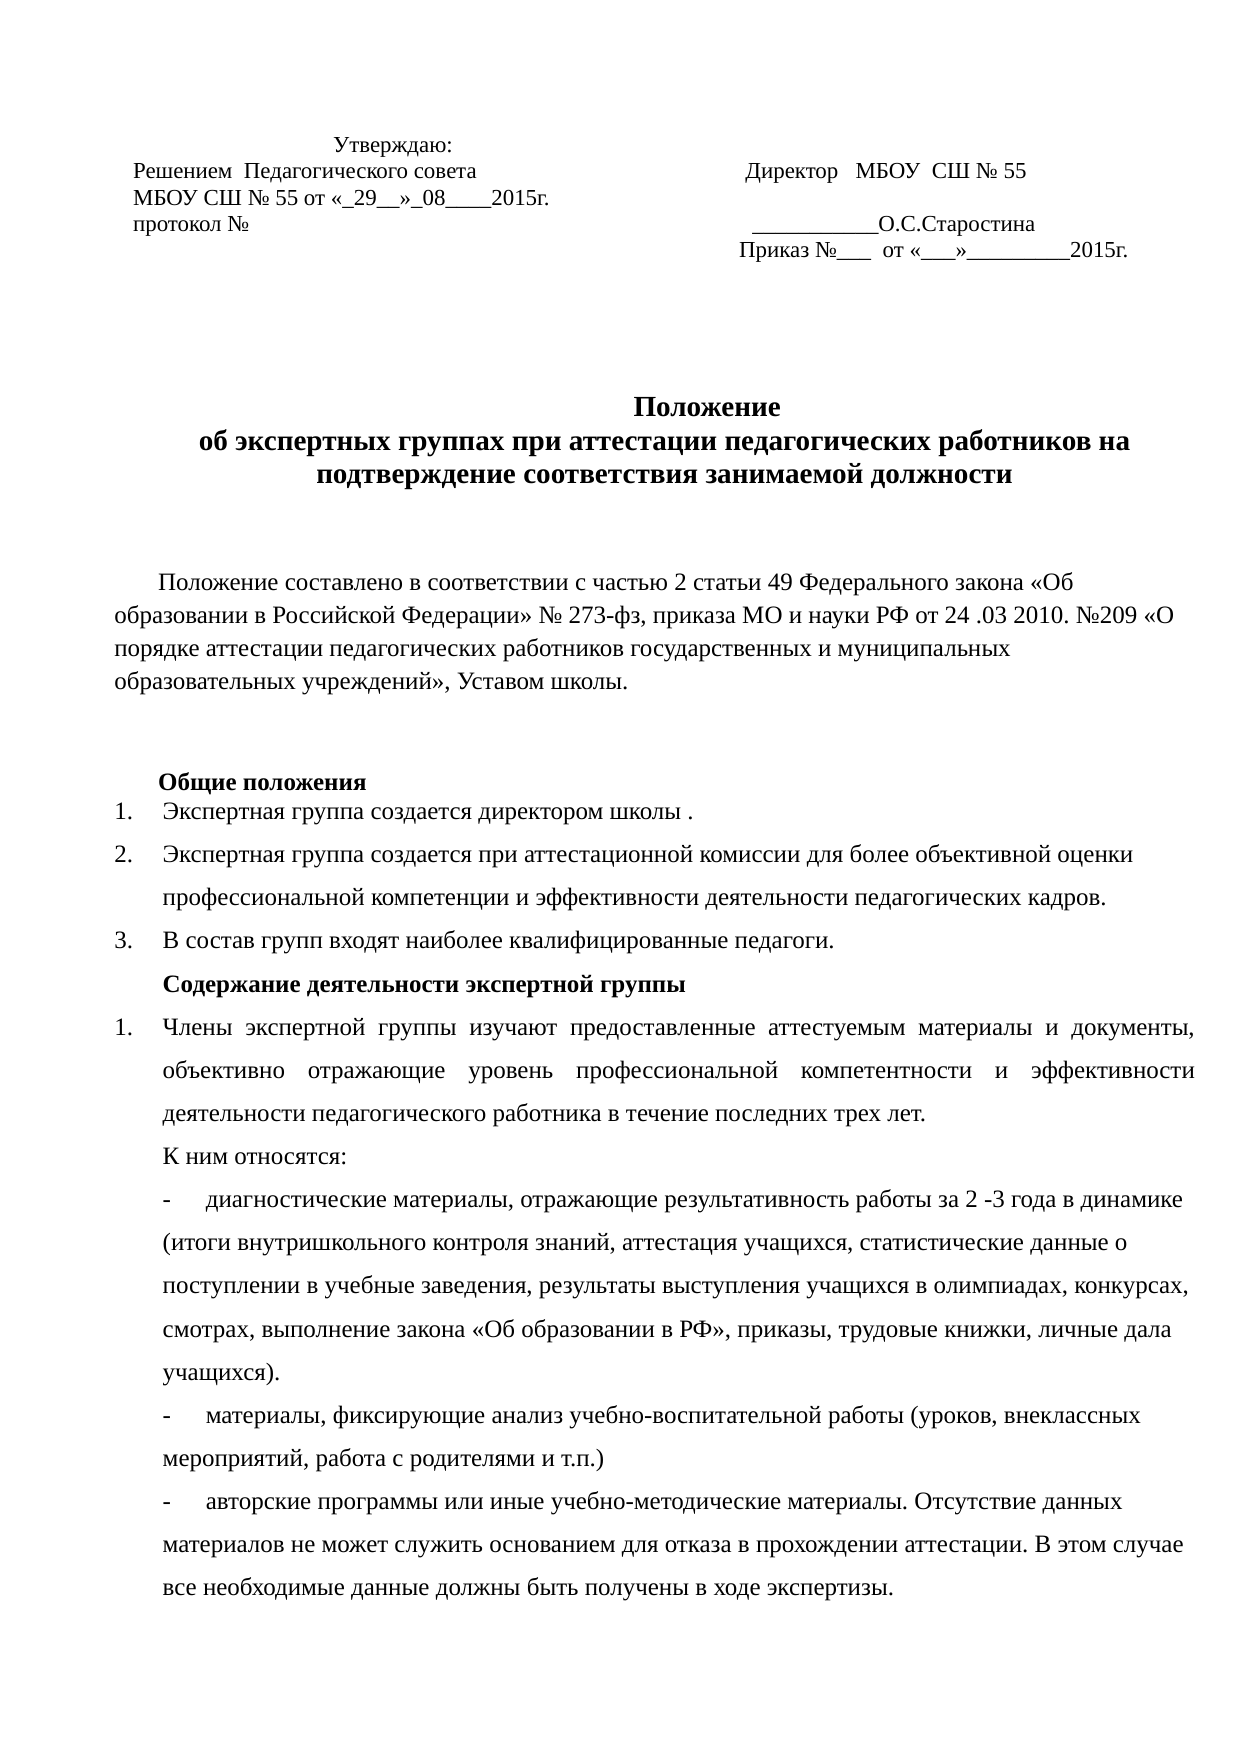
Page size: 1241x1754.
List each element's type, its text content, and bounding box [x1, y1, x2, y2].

text К ним относятся: [162, 1141, 1196, 1170]
text Утверждаю: [133, 131, 1196, 157]
text протокол № ___________О.С.Старостина [133, 210, 1196, 236]
list материалы, фиксирующие анализ учебно-воспитательной работы (уроков, внеклассных мероприятий, работа с родителями и т.п.) [162, 1400, 1196, 1472]
text МБОУ СШ № 55 от «_29__»_08____2015г. [133, 183, 1196, 210]
text Решением Педагогического совета Директор МБОУ СШ № 55 [133, 157, 1196, 183]
list В состав групп входят наиболее квалифицированные педагоги. Содержание деятельности экспертной группы [114, 926, 1012, 997]
list Экспертная группа создается директором школы . [114, 796, 1196, 825]
list авторские программы или иные учебно-методические материалы. Отсутствие данных материалов не может служить основанием для отказа в прохождении аттестации. В этом случае все необходимые данные должны быть получены в ходе экспертизы. [162, 1486, 1196, 1601]
text об экспертных группах при аттестации педагогических работников на подтверждение соответствия занимаемой должности [133, 423, 1196, 490]
list диагностические материалы, отражающие результативность работы за 2 -3 года в динамике (итоги внутришкольного контроля знаний, аттестация учащихся, статистические данные о поступлении в учебные заведения, результаты выступления учащихся в олимпиадах, конкурсах, смотрах, выполнение закона «Об образовании в РФ», приказы, трудовые книжки, личные дала учащихся). [162, 1184, 1196, 1386]
text Положение составлено в соответствии с частью 2 статьи 49 Федерального закона «Об образовании в Российской Федерации» № 273-фз, приказа МО и науки РФ от 24 .03 2010. №209 «О порядке аттестации педагогических работников государственных и муниципальных образовательных учреждений», Уставом школы. [114, 567, 1196, 695]
text Общие положения [133, 767, 1196, 796]
text 1. Члены экспертной группы изучают предоставленные аттестуемым материалы и документы, объективно отражающие уровень профессиональной компетентности и эффективности деятельности педагогического работника в течение последних трех лет. [114, 1012, 1196, 1127]
text Положение [162, 389, 1196, 423]
list Экспертная группа создается при аттестационной комиссии для более объективной оценки профессиональной компетенции и эффективности деятельности педагогических кадров. [114, 839, 1196, 911]
text Приказ №___ от «___»_________2015г. [133, 236, 1196, 263]
